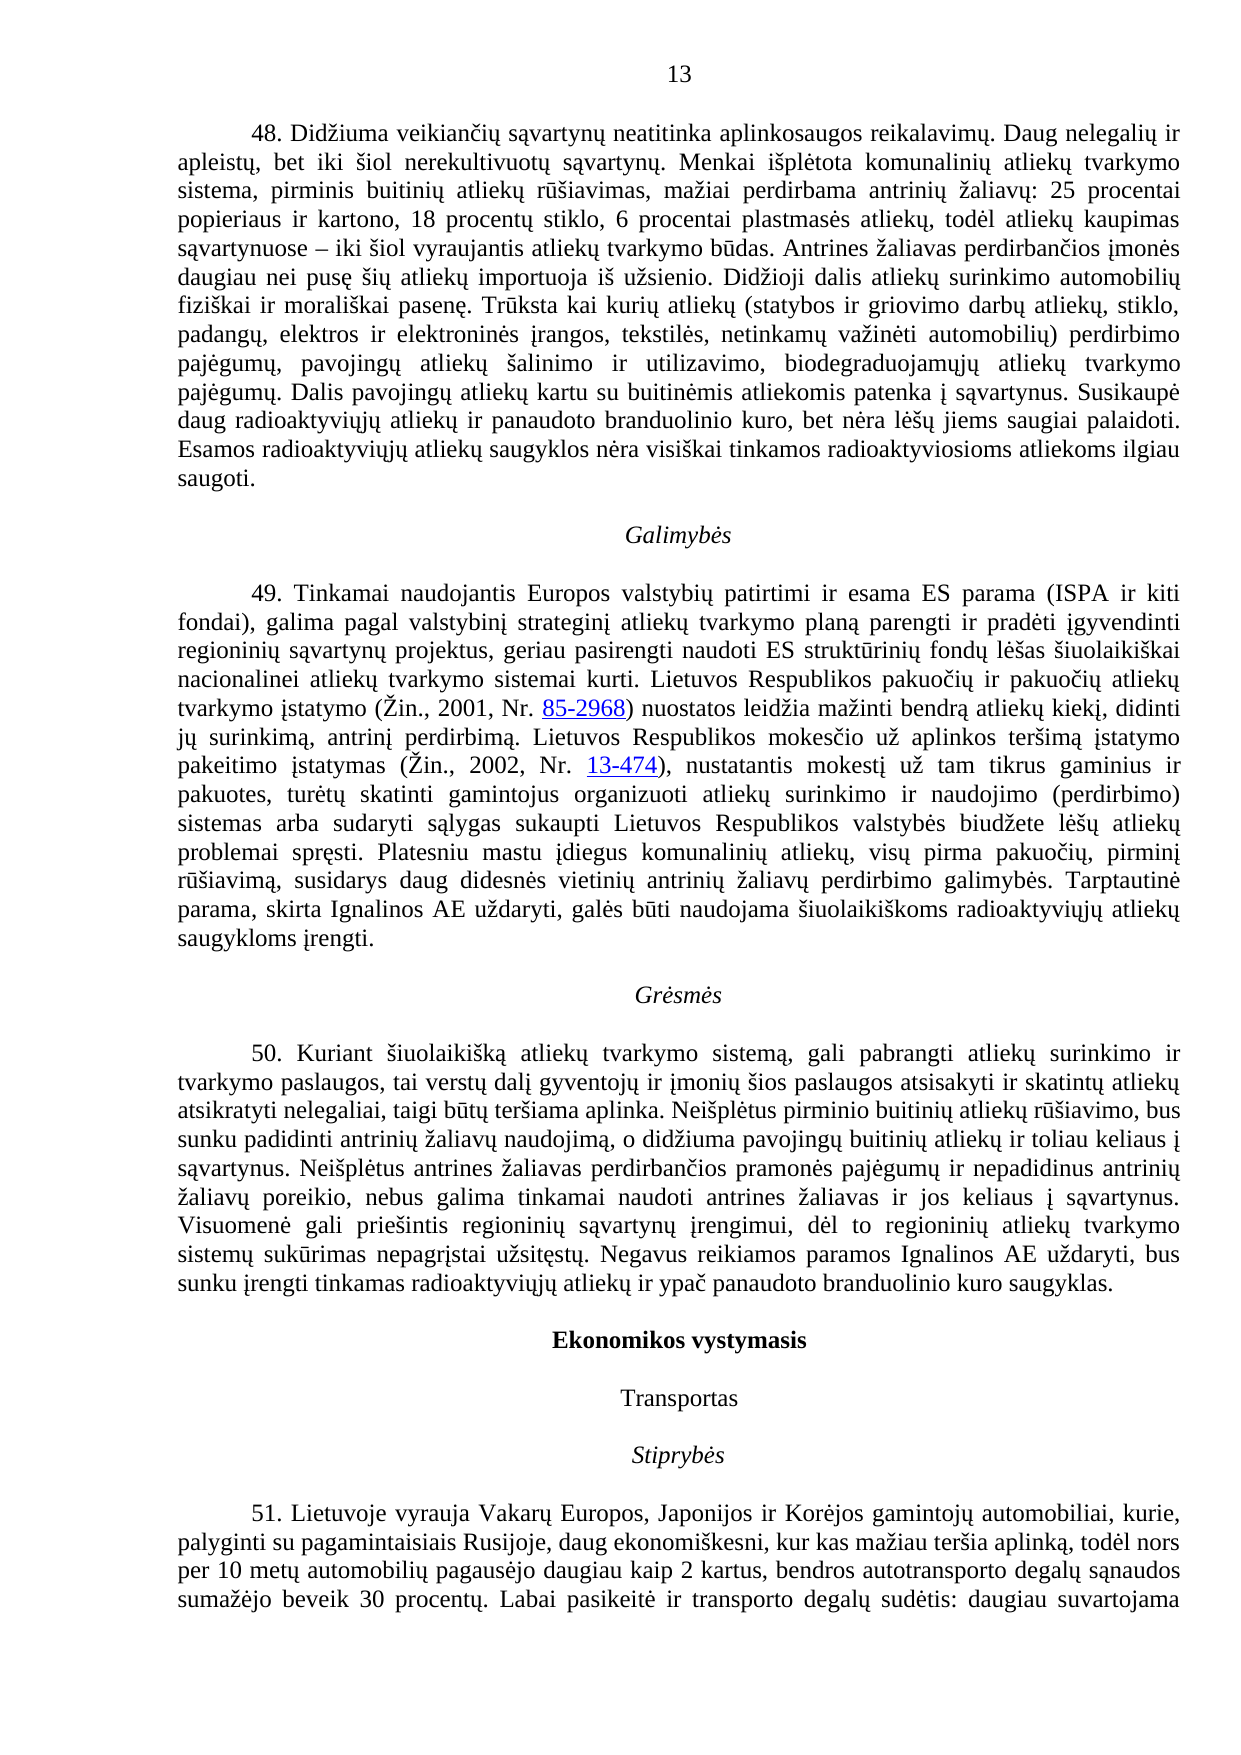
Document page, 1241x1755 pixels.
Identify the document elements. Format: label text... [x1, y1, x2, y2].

text 48. Didžiuma veikiančių sąvartynų neatitinka aplinkosaugos reikalavimų. Daug nelegalių ir apleistų, bet iki šiol nerekultivuotų sąvartynų. Menkai išplėtota komunalinių atliekų tvarkymo sistema, pirminis buitinių atliekų rūšiavimas, mažiai perdirbama antrinių žaliavų: 25 procentai popieriaus ir kartono, 18 procentų stiklo, 6 procentai plastmasės atliekų, todėl atliekų kaupimas sąvartynuose – iki šiol vyraujantis atliekų tvarkymo būdas. Antrines žaliavas perdirbančios įmonės daugiau nei pusę šių atliekų importuoja iš užsienio. Didžioji dalis atliekų surinkimo automobilių fiziškai ir morališkai pasenę. Trūksta kai kurių atliekų (statybos ir griovimo darbų atliekų, stiklo, padangų, elektros ir elektroninės įrangos, tekstilės, netinkamų važinėti automobilių) perdirbimo pajėgumų, pavojingų atliekų šalinimo ir utilizavimo, biodegraduojamųjų atliekų tvarkymo pajėgumų. Dalis pavojingų atliekų kartu su buitinėmis atliekomis patenka į sąvartynus. Susikaupė daug radioaktyviųjų atliekų ir panaudoto branduolinio kuro, bet nėra lėšų jiems saugiai palaidoti. Esamos radioaktyviųjų atliekų saugyklos nėra visiškai tinkamos radioaktyviosioms atliekoms ilgiau saugoti. [177, 118, 1181, 492]
text Grėsmės [177, 981, 1181, 1009]
text 50. Kuriant šiuolaikišką atliekų tvarkymo sistemą, gali pabrangti atliekų surinkimo ir tvarkymo paslaugos, tai verstų dalį gyventojų ir įmonių šios paslaugos atsisakyti ir skatintų atliekų atsikratyti nelegaliai, taigi būtų teršiama aplinka. Neišplėtus pirminio buitinių atliekų rūšiavimo, bus sunku padidinti antrinių žaliavų naudojimą, o didžiuma pavojingų buitinių atliekų ir toliau keliaus į sąvartynus. Neišplėtus antrines žaliavas perdirbančios pramonės pajėgumų ir nepadidinus antrinių žaliavų poreikio, nebus galima tinkamai naudoti antrines žaliavas ir jos keliaus į sąvartynus. Visuomenė gali priešintis regioninių sąvartynų įrengimui, dėl to regioninių atliekų tvarkymo sistemų sukūrimas nepagrįstai užsitęstų. Negavus reikiamos paramos Ignalinos AE uždaryti, bus sunku įrengti tinkamas radioaktyviųjų atliekų ir ypač panaudoto branduolinio kuro saugyklas. [177, 1038, 1181, 1297]
text Galimybės [177, 521, 1181, 549]
text 51. Lietuvoje vyrauja Vakarų Europos, Japonijos ir Korėjos gamintojų automobiliai, kurie, palyginti su pagamintaisiais Rusijoje, daug ekonomiškesni, kur kas mažiau teršia aplinką, todėl nors per 10 metų automobilių pagausėjo daugiau kaip 2 kartus, bendros autotransporto degalų sąnaudos sumažėjo beveik 30 procentų. Labai pasikeitė ir transporto degalų sudėtis: daugiau suvartojama [177, 1498, 1181, 1613]
text Stiprybės [177, 1441, 1181, 1469]
text Ekonomikos vystymasis [177, 1326, 1181, 1354]
text 49. Tinkamai naudojantis Europos valstybių patirtimi ir esama ES parama (ISPA ir kiti fondai), galima pagal valstybinį strateginį atliekų tvarkymo planą parengti ir pradėti įgyvendinti regioninių sąvartynų projektus, geriau pasirengti naudoti ES struktūrinių fondų lėšas šiuolaikiškai nacionalinei atliekų tvarkymo sistemai kurti. Lietuvos Respublikos pakuočių ir pakuočių atliekų tvarkymo įstatymo (Žin., 2001, Nr. 85-2968) nuostatos leidžia mažinti bendrą atliekų kiekį, didinti jų surinkimą, antrinį perdirbimą. Lietuvos Respublikos mokesčio už aplinkos teršimą įstatymo pakeitimo įstatymas (Žin., 2002, Nr. 13-474), nustatantis mokestį už tam tikrus gaminius ir pakuotes, turėtų skatinti gamintojus organizuoti atliekų surinkimo ir naudojimo (perdirbimo) sistemas arba sudaryti sąlygas sukaupti Lietuvos Respublikos valstybės biudžete lėšų atliekų problemai spręsti. Platesniu mastu įdiegus komunalinių atliekų, visų pirma pakuočių, pirminį rūšiavimą, susidarys daug didesnės vietinių antrinių žaliavų perdirbimo galimybės. Tarptautinė parama, skirta Ignalinos AE uždaryti, galės būti naudojama šiuolaikiškoms radioaktyviųjų atliekų saugykloms įrengti. [177, 578, 1181, 952]
text Transportas [177, 1383, 1181, 1412]
